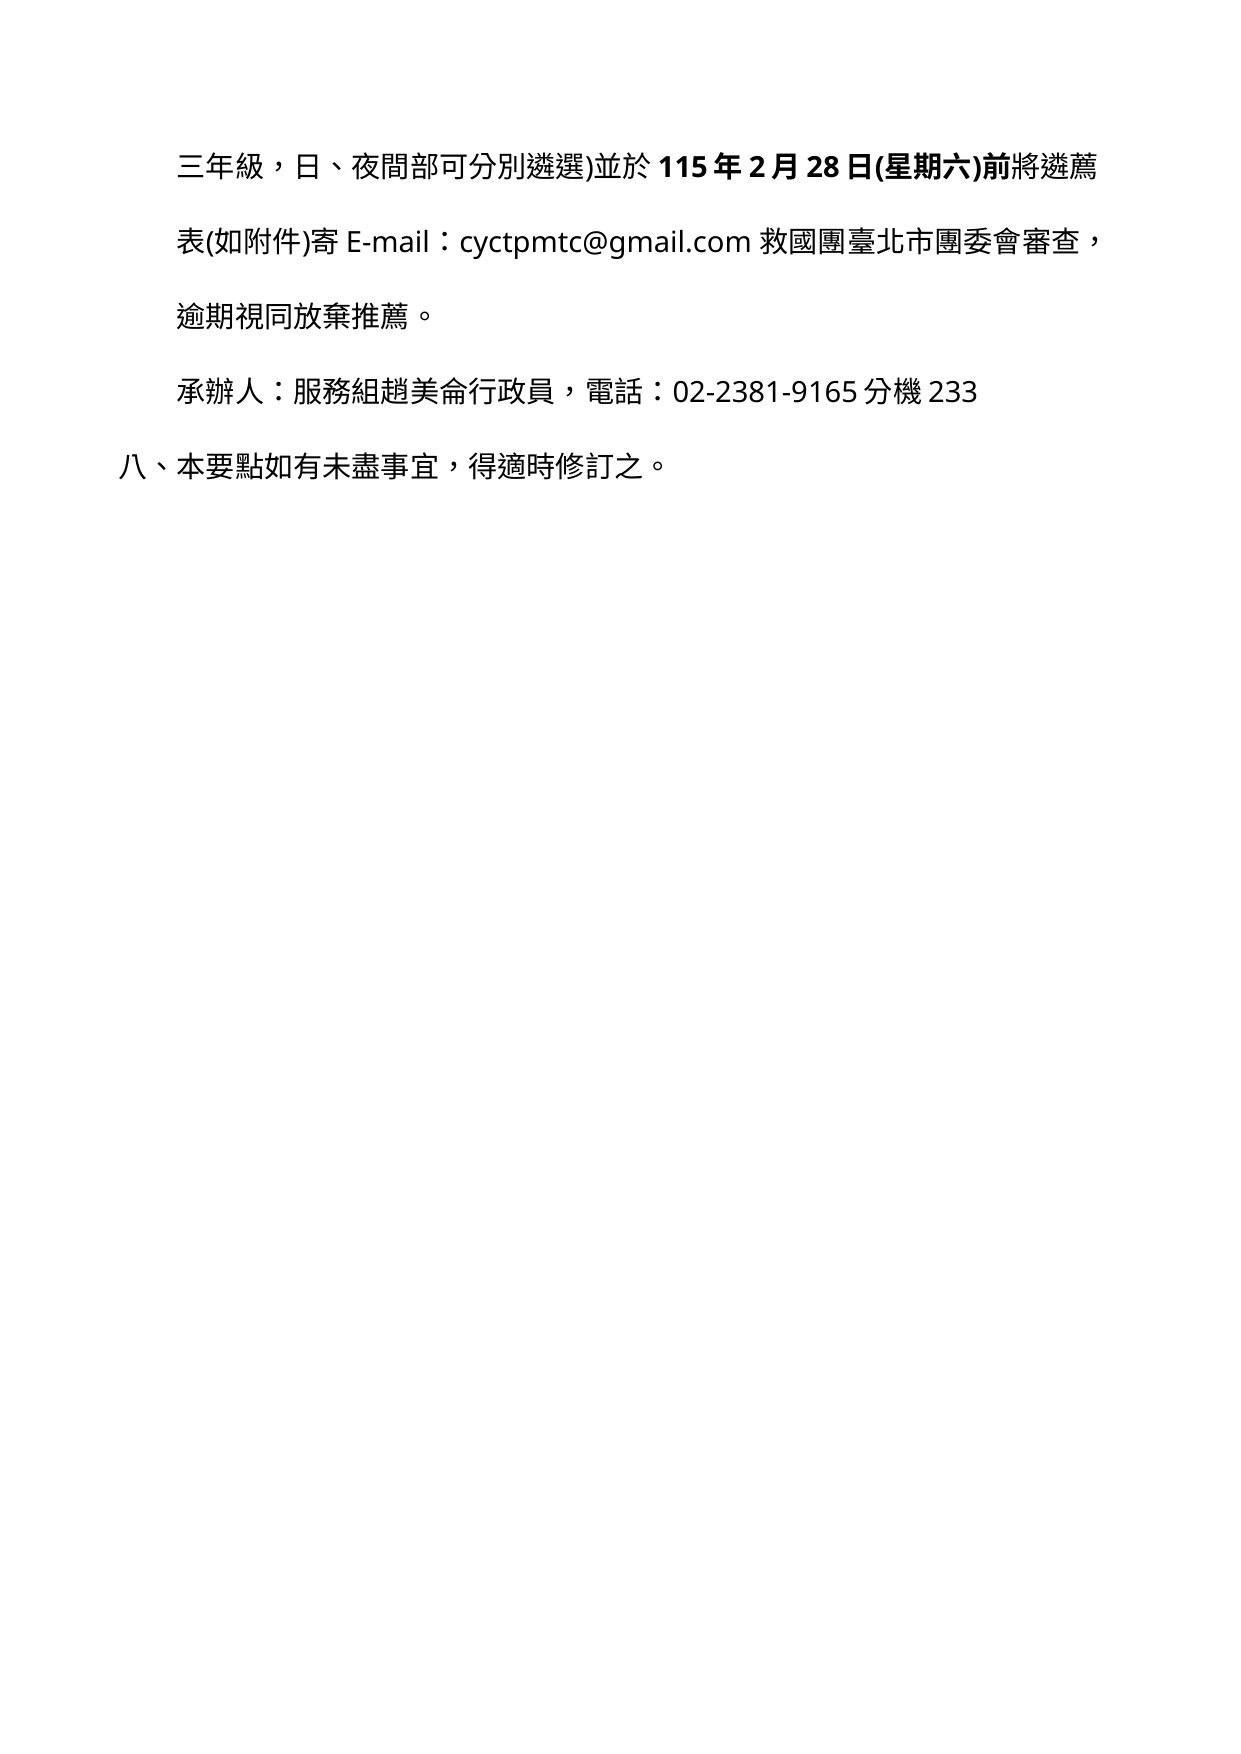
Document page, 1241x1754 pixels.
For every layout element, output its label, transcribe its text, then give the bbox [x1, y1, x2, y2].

text 三年級，日、夜間部可分別遴選)並於115年2月28日(星期六)前將遴薦表(如附件)寄E-mail：cyctpmtc@gmail.com 救國團臺北市團委會審查，逾期視同放棄推薦。 [118, 128, 1122, 353]
text 八、本要點如有未盡事宜，得適時修訂之。 [118, 428, 1122, 503]
list 承辦人：服務組趙美侖行政員，電話：02-2381-9165分機233 [176, 353, 1122, 428]
